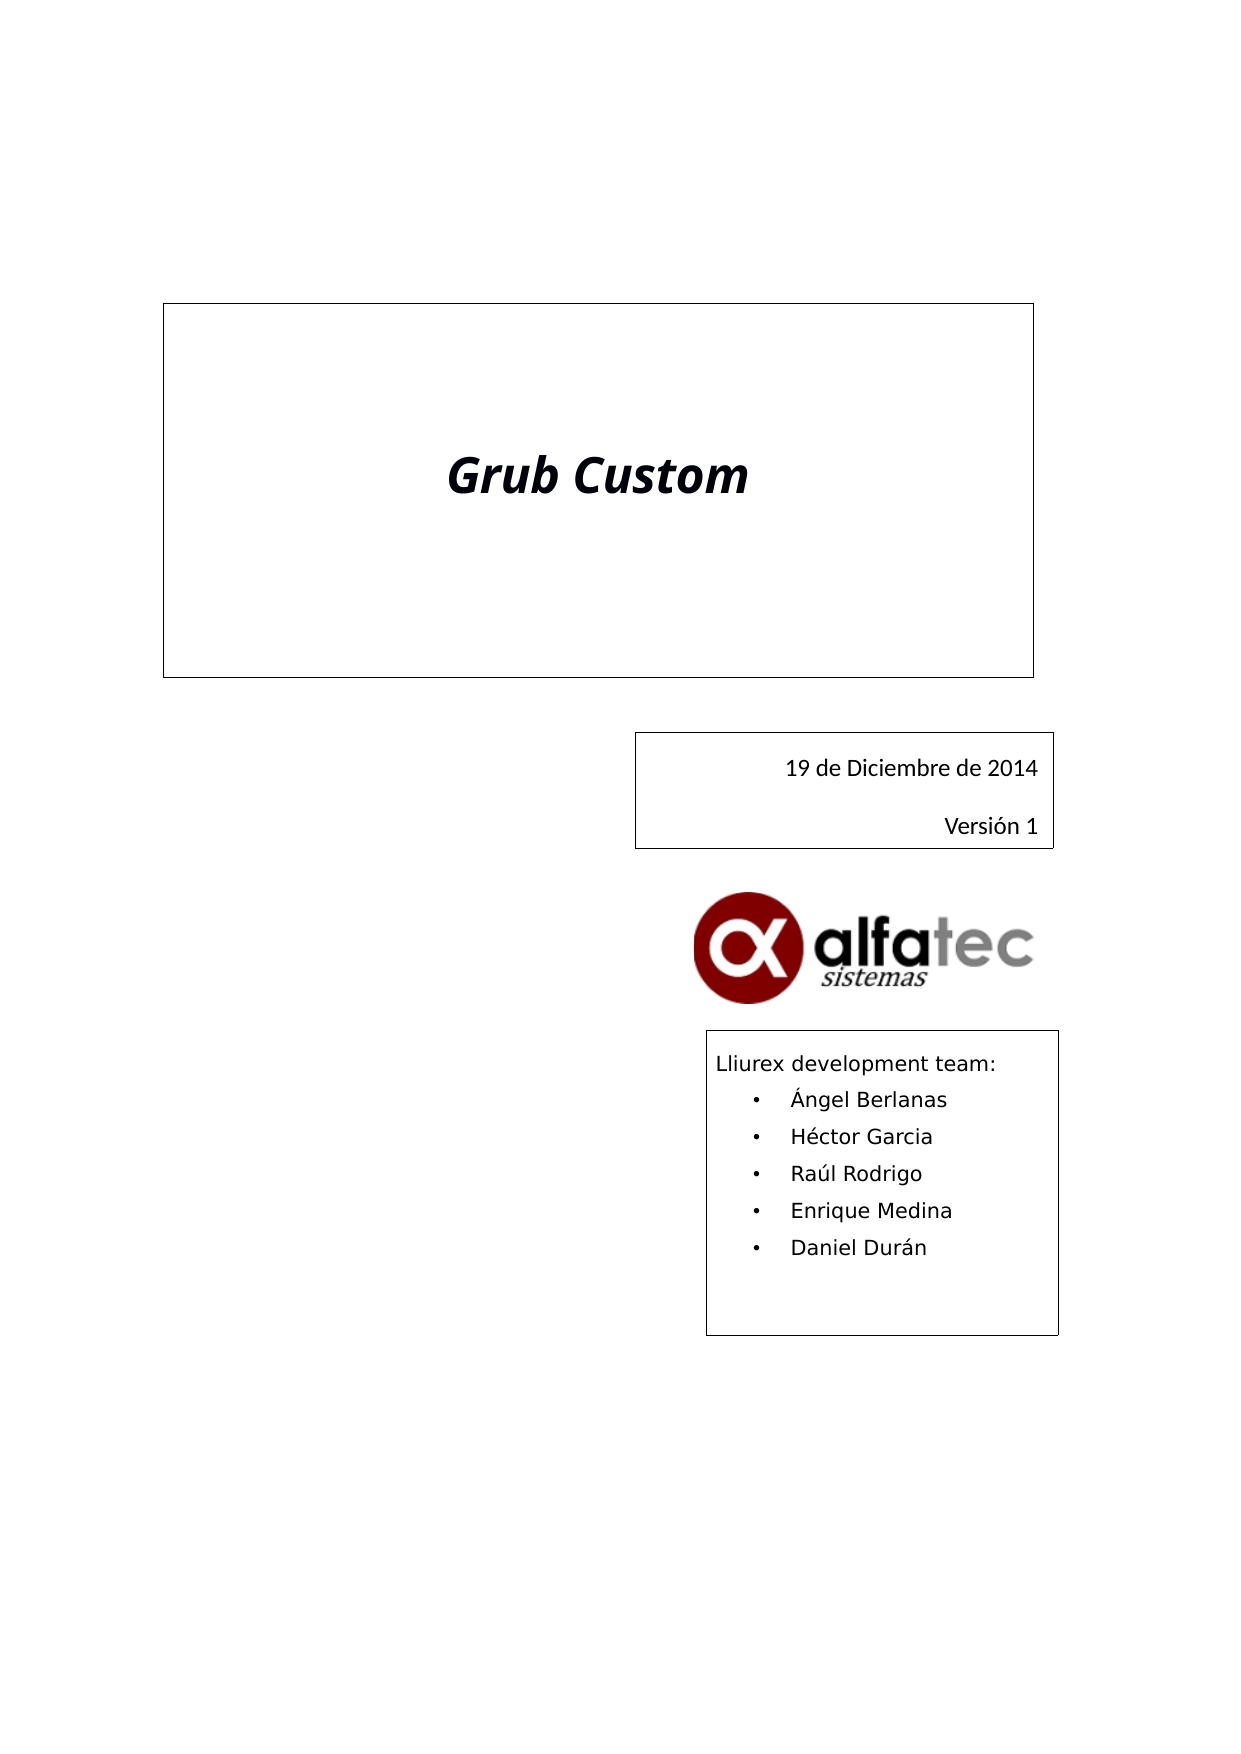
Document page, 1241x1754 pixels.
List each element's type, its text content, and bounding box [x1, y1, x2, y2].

list Héctor Garcia [753, 1125, 1049, 1149]
text 19 de Diciembre de 2014 [650, 752, 1038, 782]
text Lliurex development team: [715, 1052, 1049, 1076]
picture [693, 892, 1037, 1004]
list Daniel Durán [753, 1236, 1049, 1260]
text Versión 1 [650, 810, 1038, 841]
list Raúl Rodrigo [753, 1162, 1049, 1186]
list Ángel Berlanas [753, 1088, 1049, 1113]
text Grub Custom [164, 440, 1033, 508]
list Enrique Medina [753, 1199, 1049, 1223]
